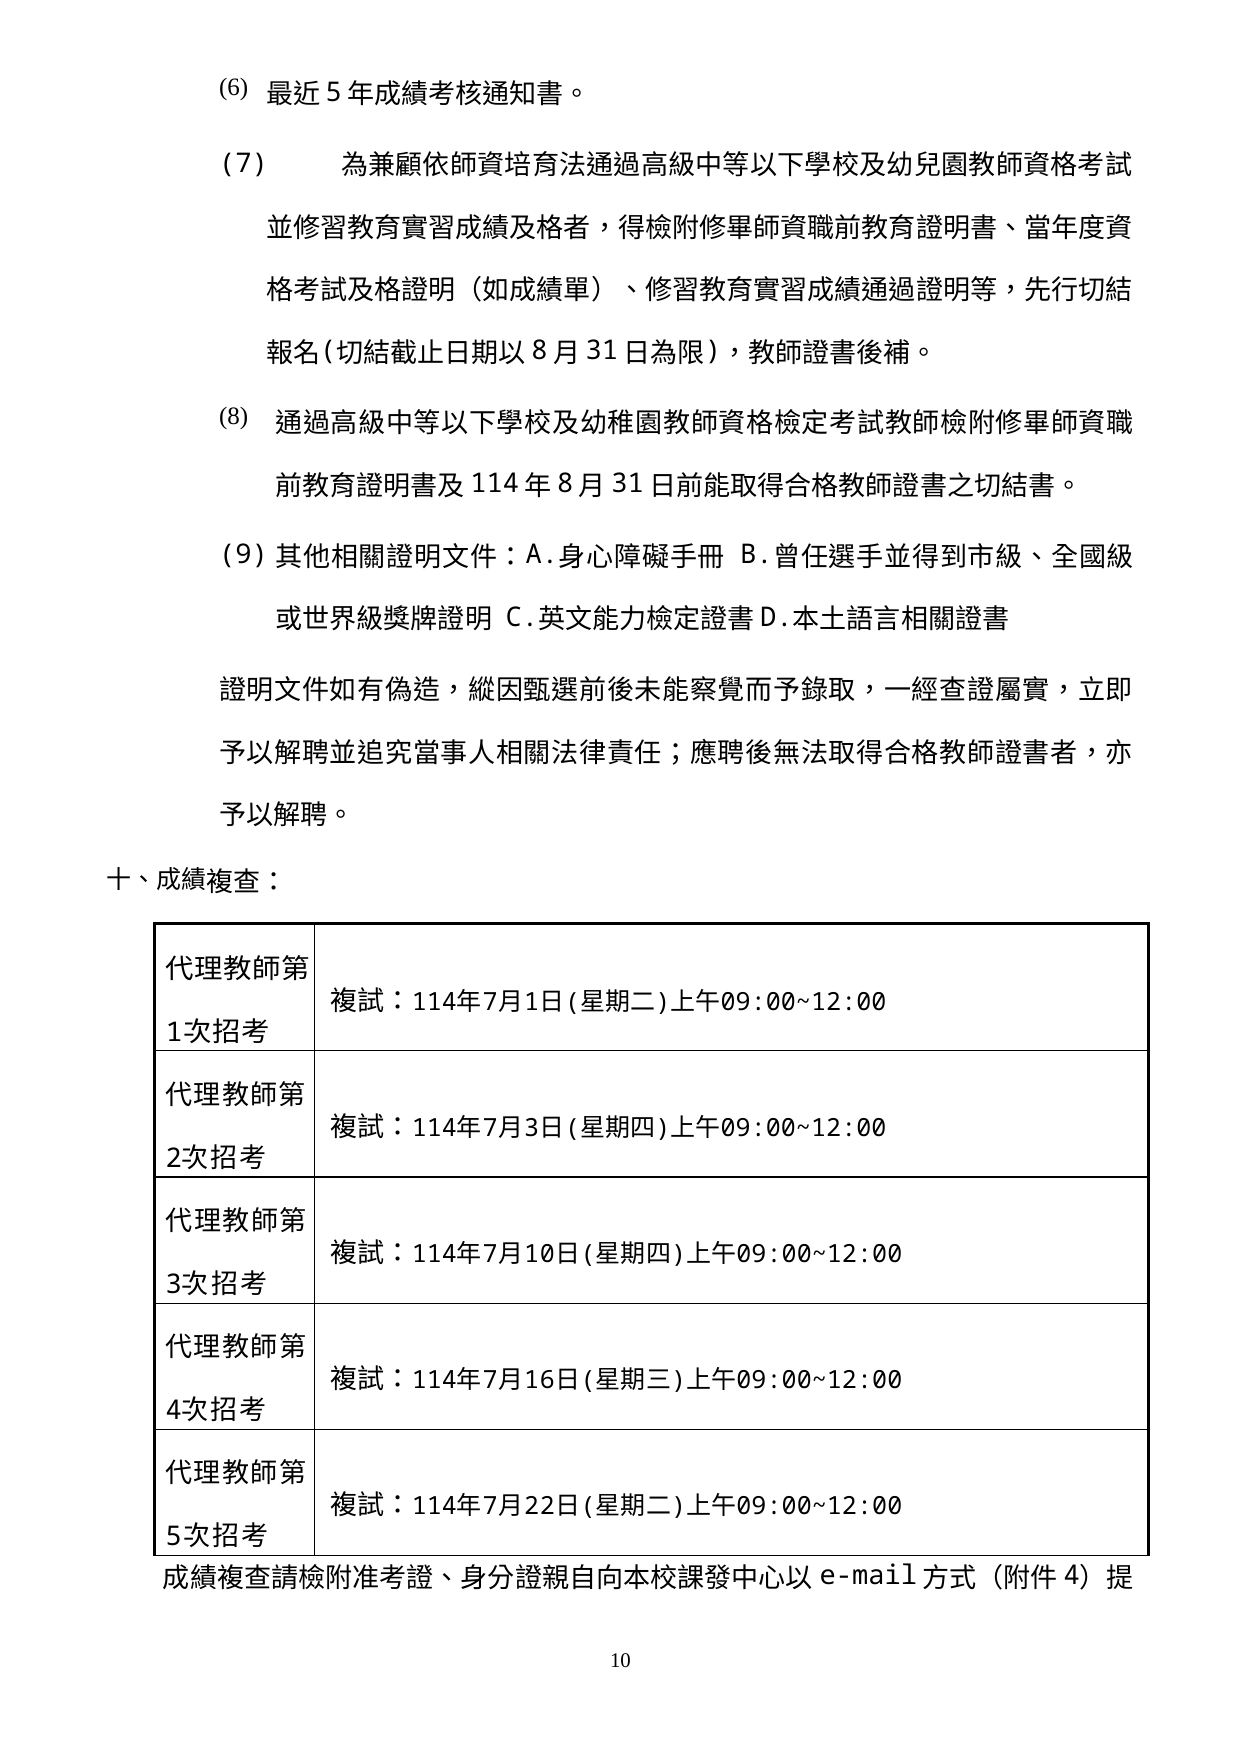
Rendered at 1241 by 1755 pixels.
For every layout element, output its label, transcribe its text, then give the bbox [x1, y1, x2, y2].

text 證明文件如有偽造，縱因甄選前後未能察覺而予錄取，一經查證屬實，立即予以解聘並追究當事人相關法律責任；應聘後無法取得合格教師證書者，亦予以解聘。 [219, 668, 1134, 856]
table_cell 複試：114年7月16日(星期三)上午09:00~12:00 [315, 1304, 1147, 1428]
table_cell 複試：114年7月3日(星期四)上午09:00~12:00 [315, 1051, 1147, 1176]
table_cell 代理教師第5次招考 [156, 1430, 314, 1554]
list 最近5年成績考核通知書。 [219, 72, 1134, 135]
table_cell 代理教師第4次招考 [156, 1304, 314, 1428]
table_header 複試：114年7月1日(星期二)上午09:00~12:00 [315, 925, 1147, 1050]
table_cell 複試：114年7月22日(星期二)上午09:00~12:00 [315, 1430, 1147, 1554]
list 其他相關證明文件：A.身心障礙手冊 B.曾任選手並得到市級、全國級或世界級獎牌證明 C.英文能力檢定證書D.本土語言相關證書 [219, 535, 1134, 660]
list 通過高級中等以下學校及幼稚園教師資格檢定考試教師檢附修畢師資職前教育證明書及114年8月31日前能取得合格教師證書之切結書。 [219, 401, 1134, 526]
text 成績複查請檢附准考證、身分證親自向本校課發中心以e-mail方式（附件4）提出申請，並以一次為限；並不得要求重新評閱、提供參考答案、閱覽或複印試卷。亦不得要求告知甄選委員之姓名或其他有關資料。課發中心e-mail： [163, 1556, 1134, 1618]
list 為兼顧依師資培育法通過高級中等以下學校及幼兒園教師資格考試並修習教育實習成績及格者，得檢附修畢師資職前教育證明書、當年度資格考試及格證明（如成績單）、修習教育實習成績通過證明等，先行切結報名(切結截止日期以8月31日為限)，教師證書後補。 [219, 143, 1134, 393]
table_cell 複試：114年7月10日(星期四)上午09:00~12:00 [315, 1178, 1147, 1302]
text 十、成績複查： [106, 860, 1134, 922]
table_cell 代理教師第2次招考 [156, 1051, 314, 1176]
table_cell 代理教師第3次招考 [156, 1178, 314, 1302]
table_header 代理教師第1次招考 [156, 925, 314, 1050]
